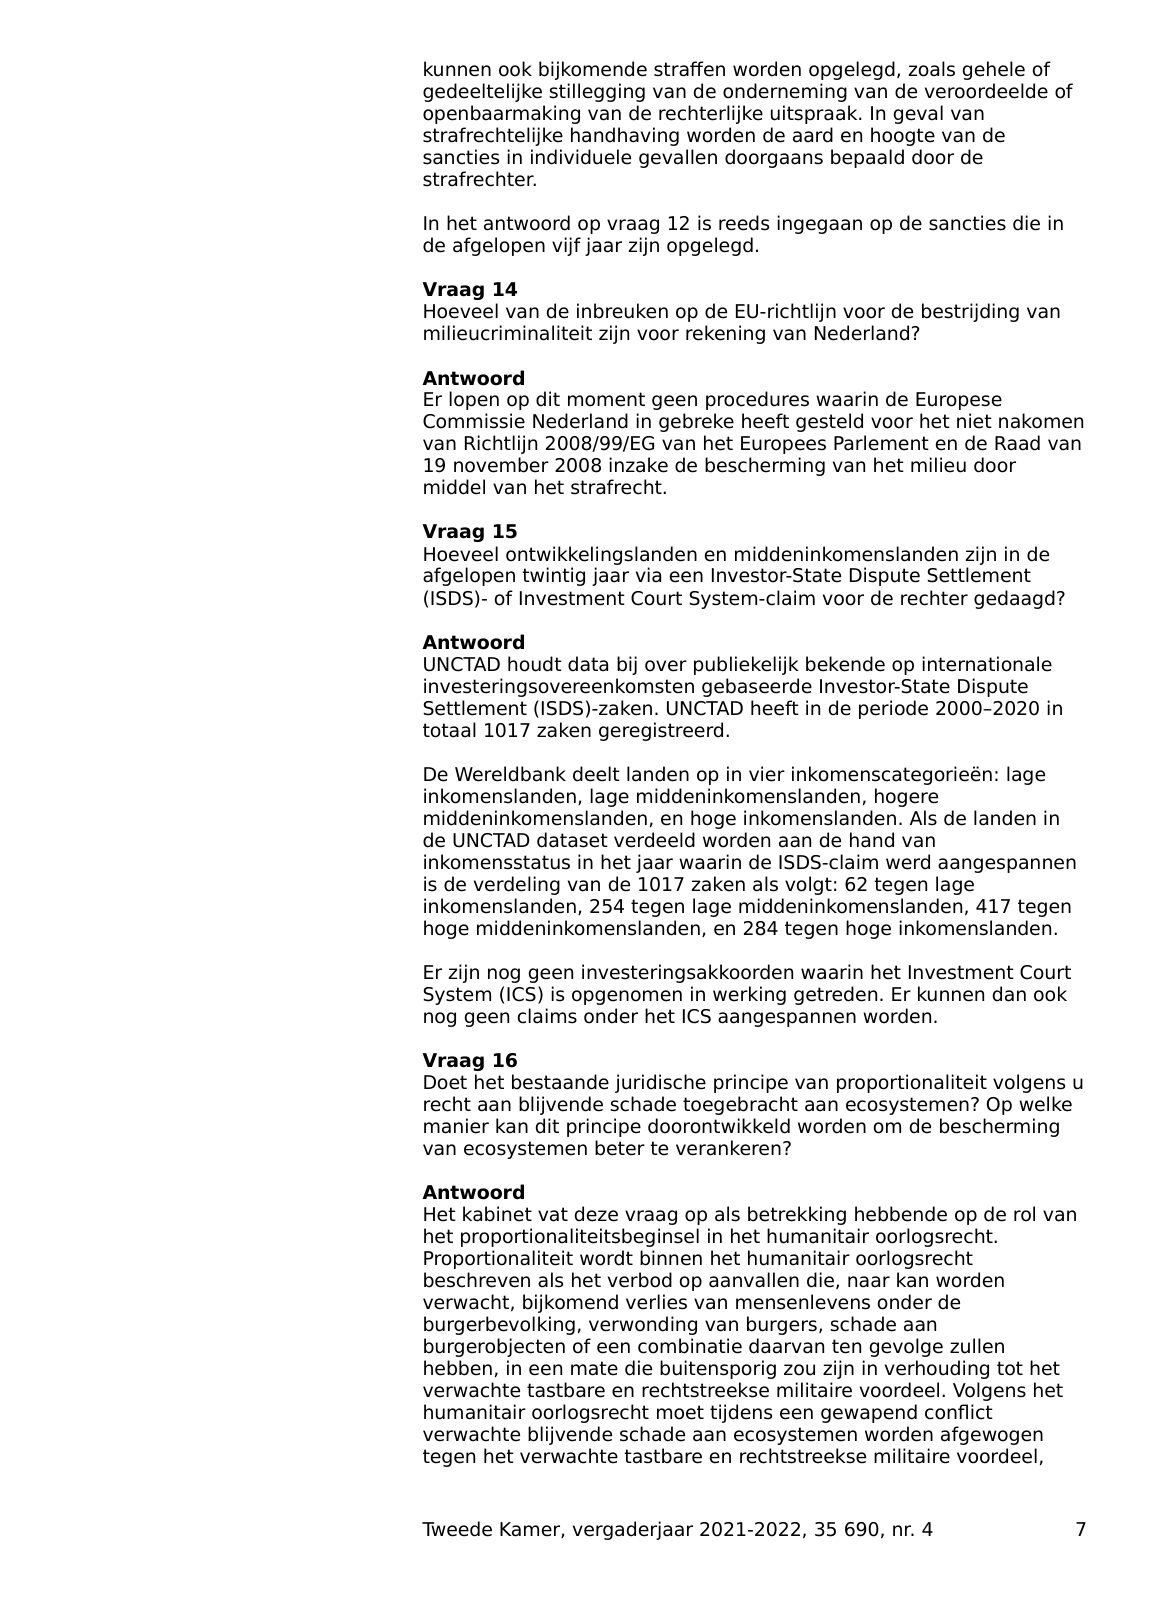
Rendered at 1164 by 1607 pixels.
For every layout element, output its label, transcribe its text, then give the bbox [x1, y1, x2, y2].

text Antwoord [422, 632, 1087, 653]
text Antwoord [422, 1182, 1087, 1204]
text Vraag 14 [422, 279, 1087, 301]
text kunnen ook bijkomende straffen worden opgelegd, zoals gehele of gedeeltelijke stillegging van de onderneming van de veroordeelde of openbaarmaking van de rechterlijke uitspraak. In geval van strafrechtelijke handhaving worden de aard en hoogte van de sancties in individuele gevallen doorgaans bepaald door de strafrechter. [422, 59, 1087, 191]
text Vraag 16 [422, 1050, 1087, 1072]
text Er lopen op dit moment geen procedures waarin de Europese Commissie Nederland in gebreke heeft gesteld voor het niet nakomen van Richtlijn 2008/99/EG van het Europees Parlement en de Raad van 19 november 2008 inzake de bescherming van het milieu door middel van het strafrecht. [422, 389, 1087, 499]
text Hoeveel van de inbreuken op de EU-richtlijn voor de bestrijding van milieucriminaliteit zijn voor rekening van Nederland? [422, 301, 1087, 345]
text UNCTAD houdt data bij over publiekelijk bekende op internationale investeringsovereenkomsten gebaseerde Investor-State Dispute Settlement (ISDS)-zaken. UNCTAD heeft in de periode 2000–2020 in totaal 1017 zaken geregistreerd. [422, 653, 1087, 741]
text De Wereldbank deelt landen op in vier inkomenscategorieën: lage inkomenslanden, lage middeninkomenslanden, hogere middeninkomenslanden, en hoge inkomenslanden. Als de landen in de UNCTAD dataset verdeeld worden aan de hand van inkomensstatus in het jaar waarin de ISDS-claim werd aangespannen is de verdeling van de 1017 zaken als volgt: 62 tegen lage inkomenslanden, 254 tegen lage middeninkomenslanden, 417 tegen hoge middeninkomenslanden, en 284 tegen hoge inkomenslanden. [422, 764, 1087, 939]
text In het antwoord op vraag 12 is reeds ingegaan op de sancties die in de afgelopen vijf jaar zijn opgelegd. [422, 213, 1087, 257]
text Er zijn nog geen investeringsakkoorden waarin het Investment Court System (ICS) is opgenomen in werking getreden. Er kunnen dan ook nog geen claims onder het ICS aangespannen worden. [422, 962, 1087, 1028]
text Het kabinet vat deze vraag op als betrekking hebbende op de rol van het proportionaliteitsbeginsel in het humanitair oorlogsrecht. Proportionaliteit wordt binnen het humanitair oorlogsrecht beschreven als het verbod op aanvallen die, naar kan worden verwacht, bijkomend verlies van mensenlevens onder de burgerbevolking, verwonding van burgers, schade aan burgerobjecten of een combinatie daarvan ten gevolge zullen hebben, in een mate die buitensporig zou zijn in verhouding tot het verwachte tastbare en rechtstreekse militaire voordeel. Volgens het humanitair oorlogsrecht moet tijdens een gewapend conflict verwachte blijvende schade aan ecosystemen worden afgewogen tegen het verwachte tastbare en rechtstreekse militaire voordeel, [422, 1204, 1087, 1468]
text Antwoord [422, 367, 1087, 389]
text Vraag 15 [422, 521, 1087, 543]
text Doet het bestaande juridische principe van proportionaliteit volgens u recht aan blijvende schade toegebracht aan ecosystemen? Op welke manier kan dit principe doorontwikkeld worden om de bescherming van ecosystemen beter te verankeren? [422, 1072, 1087, 1160]
text Hoeveel ontwikkelingslanden en middeninkomenslanden zijn in de afgelopen twintig jaar via een Investor-State Dispute Settlement (ISDS)- of Investment Court System-claim voor de rechter gedaagd? [422, 543, 1087, 609]
